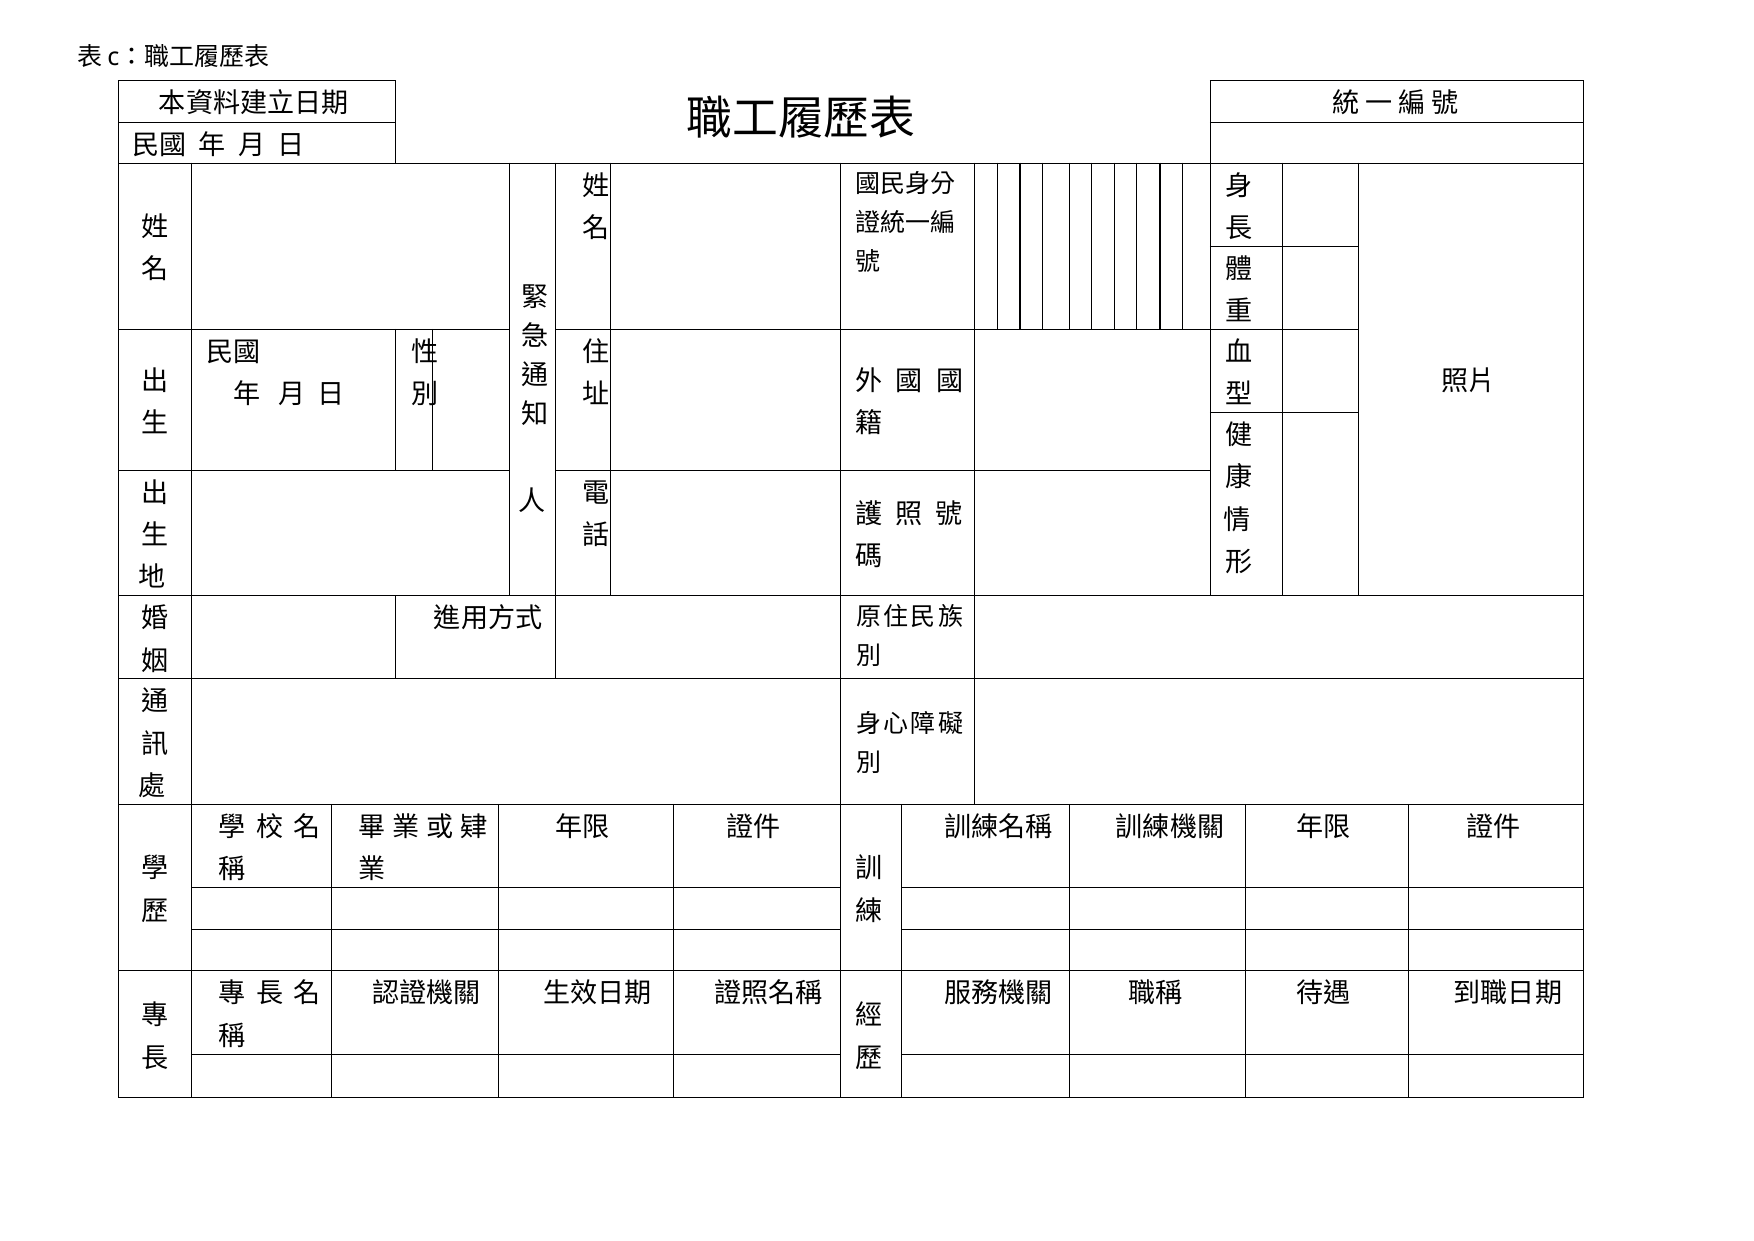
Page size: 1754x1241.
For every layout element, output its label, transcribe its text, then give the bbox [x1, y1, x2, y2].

table_cell [674, 1055, 840, 1097]
table_cell [499, 888, 673, 928]
table_cell [1246, 888, 1408, 928]
table_cell [192, 164, 509, 329]
table_cell 證件 [1409, 805, 1583, 887]
table_cell 專長名稱 [192, 971, 331, 1053]
table_cell [1070, 930, 1245, 970]
table_cell [611, 164, 840, 329]
table_cell 年限 [1246, 805, 1408, 887]
table_cell 認證機關 [332, 971, 498, 1053]
table_header 職工履歷表 [396, 80, 1210, 162]
table_cell 姓 名 [556, 164, 610, 329]
table_cell [192, 930, 331, 970]
table_cell [1409, 888, 1583, 928]
table_cell 經歷 [841, 971, 901, 1097]
table_cell [902, 888, 1069, 928]
table_cell [1283, 330, 1358, 412]
table_cell 進用方式 [396, 596, 555, 678]
table_cell [902, 930, 1069, 970]
table_cell [975, 679, 1583, 804]
table_cell [1070, 1055, 1245, 1097]
table_cell [192, 888, 331, 928]
table_cell [1021, 164, 1042, 329]
table_cell [556, 596, 840, 678]
table_cell 職稱 [1070, 971, 1245, 1053]
table_cell 年限 [499, 805, 673, 887]
table_cell 護照號碼 [841, 471, 974, 595]
table_cell 畢業或肄業 [332, 805, 498, 887]
table_cell 學歷 [119, 805, 191, 970]
table_cell [1070, 164, 1091, 329]
table_cell 到職日期 [1409, 971, 1583, 1053]
table_cell [1246, 1055, 1408, 1097]
table_cell 專長 [119, 971, 191, 1097]
table_cell 出生 [119, 330, 191, 469]
table_cell 生效日期 [499, 971, 673, 1053]
table_cell [674, 888, 840, 928]
table_cell 健康 情形 [1211, 413, 1282, 595]
table_cell [975, 471, 1210, 595]
table_cell [611, 471, 840, 595]
table_cell 性 別 [396, 330, 432, 469]
table_cell [1070, 888, 1245, 928]
table_cell [1409, 1055, 1583, 1097]
table_cell [1137, 164, 1159, 329]
table_cell [1043, 164, 1069, 329]
table_header 統 一 編 號 [1211, 81, 1583, 122]
table_cell 證件 [674, 805, 840, 887]
table_cell 訓練名稱 [902, 805, 1069, 887]
table_cell [332, 930, 498, 970]
table_cell 學校名稱 [192, 805, 331, 887]
table_cell [902, 1055, 1069, 1097]
table_cell [1211, 123, 1583, 162]
table_cell [192, 1055, 331, 1097]
table_cell [1283, 164, 1358, 246]
table_cell [975, 330, 1210, 469]
table_cell [332, 888, 498, 928]
table_cell 婚姻 [119, 596, 191, 678]
table_cell [1115, 164, 1136, 329]
table_cell 訓練機關 [1070, 805, 1245, 887]
table_cell [1246, 930, 1408, 970]
table_cell 電 話 [556, 471, 610, 595]
table_cell [1409, 930, 1583, 970]
table_cell [192, 679, 840, 804]
table_cell [192, 471, 509, 595]
table_cell 身長 [1211, 164, 1282, 246]
table_cell 住 址 [556, 330, 610, 469]
table_cell [1183, 164, 1210, 329]
table_cell [998, 164, 1019, 329]
table_cell [332, 1055, 498, 1097]
table_cell 照片 [1359, 164, 1583, 595]
table_cell 緊急通知 人 [510, 164, 555, 595]
table_cell 服務機關 [902, 971, 1069, 1053]
table_cell [499, 930, 673, 970]
table_cell [433, 330, 509, 469]
table_cell 待遇 [1246, 971, 1408, 1053]
table_cell [1161, 164, 1182, 329]
text 表c：職工履歷表 [77, 36, 1606, 72]
table_cell [611, 330, 840, 469]
table_cell 體重 [1211, 247, 1282, 329]
table_cell [975, 596, 1583, 678]
table_header 本資料建立日期 [119, 81, 395, 122]
table_cell [1283, 247, 1358, 329]
table_cell 通訊處 [119, 679, 191, 804]
table_cell [1092, 164, 1114, 329]
table_cell 血型 [1211, 330, 1282, 412]
table_cell [499, 1055, 673, 1097]
table_cell 國民身分證統一編號 [841, 164, 974, 329]
table_cell 民國 年 月 日 [119, 123, 395, 162]
table_cell 原住民族別 [841, 596, 974, 678]
table_cell 出生地 [119, 471, 191, 595]
table_cell 外國國籍 [841, 330, 974, 469]
table_cell 訓練 [841, 805, 901, 970]
table_cell 身心障礙別 [841, 679, 974, 804]
table_cell [1283, 413, 1358, 595]
table_cell 證照名稱 [674, 971, 840, 1053]
table_cell [975, 164, 997, 329]
table_cell [674, 930, 840, 970]
table_cell [192, 596, 395, 678]
table_cell 民國 年 月 日 [192, 330, 395, 469]
table_cell 姓名 [119, 164, 191, 329]
